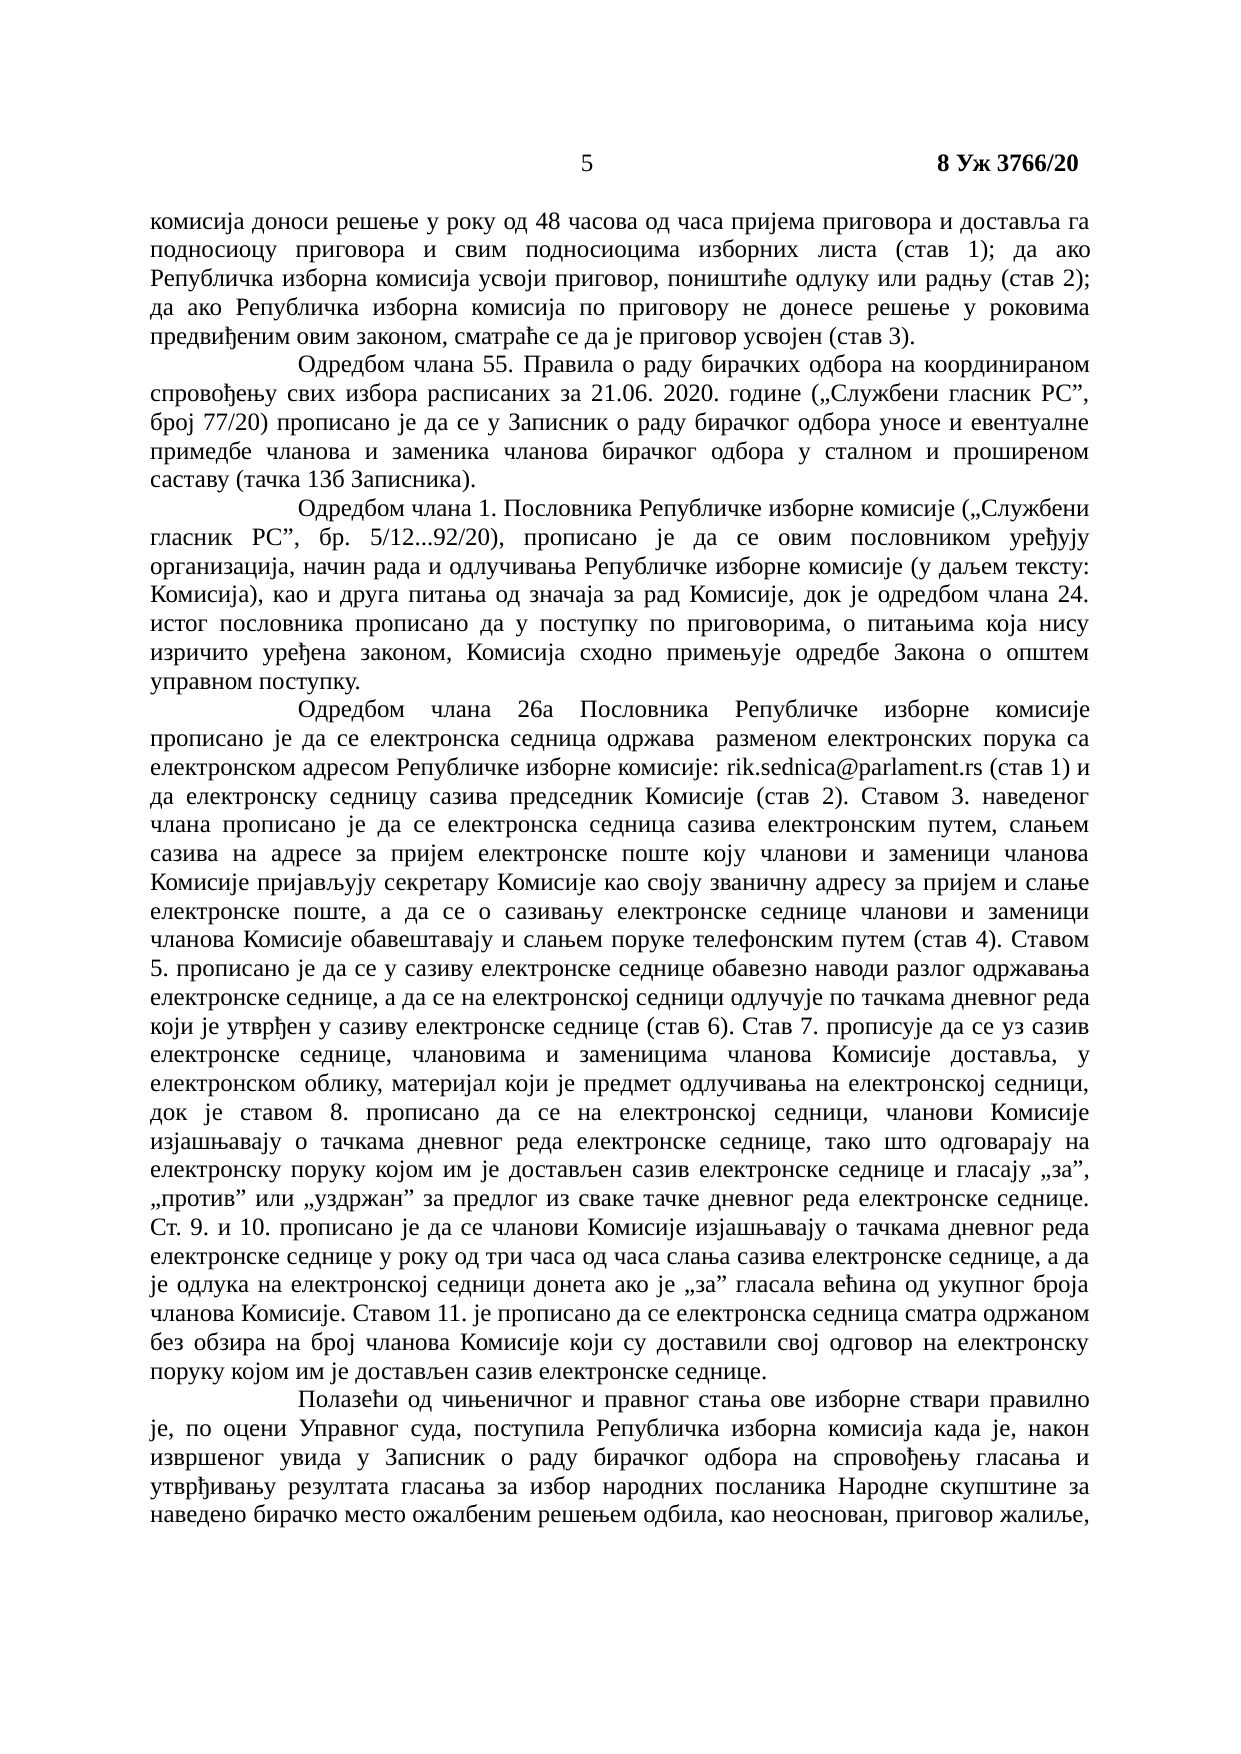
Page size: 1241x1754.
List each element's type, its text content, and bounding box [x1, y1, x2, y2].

text Одредбом члана 55. Правила о раду бирачких одбора на координираном спровођењу свих избора расписаних за 21.06. 2020. године („Службени гласник РС”, број 77/20) прописано је да се у Записник о раду бирачког одбора уносе и евентуалне примедбе чланова и заменика чланова бирачког одбора у сталном и проширеном саставу (тачка 13б Записника). [150, 349, 1091, 493]
text Полазећи од чињеничног и правног стања ове изборне ствари правилно је, по оцени Управног суда, поступила Републичка изборна комисија када је, након извршеног увида у Записник о раду бирачког одбора на спровођењу гласања и утврђивању резултата гласања за избор народних посланика Народне скупштине за наведено бирачко место ожалбеним решењем одбила, као неоснован, приговор жалиље, [150, 1384, 1091, 1528]
text Одредбом члана 26а Пословника Републичке изборне комисије прописано је да се електронска седница одржава разменом електронских порука са електронском адресом Републичке изборне комисије: rik.sednica@parlament.rs (став 1) и да електронску седницу сазива председник Комисије (став 2). Ставом 3. наведеног члана прописано је да се електронска седница сазива електронским путем, слањем сазива на адресе за пријем електронске поште коју чланови и заменици чланова Комисије пријављују секретару Комисије као своју званичну адресу за пријем и слање електронске поште, а да се о сазивању електронске седнице чланови и заменици чланова Комисије обавештавају и слањем поруке телефонским путем (став 4). Ставом 5. прописано је да се у сазиву електронске седнице обавезно наводи разлог одржавања електронске седнице, а да се на електронској седници одлучује по тачкама дневног реда који је утврђен у сазиву електронске седнице (став 6). Став 7. прописује да се уз сазив електронске седнице, члановима и заменицима чланова Комисије доставља, у електронском облику, материјал који је предмет одлучивања на електронској седници, док је ставом 8. прописано да се на електронској седници, чланови Комисије изјашњавају о тачкама дневног реда електронске седнице, тако што одговарају на електронску поруку којом им је достављен сазив електронске седнице и гласају „за”, „против” или „уздржан” за предлог из сваке тачке дневног реда електронске седнице. Ст. 9. и 10. прописано је да се чланови Комисије изјашњавају о тачкама дневног реда електронске седнице у року од три часа од часа слања сазива електронске седнице, а да је одлука на електронској седници донета ако је „за” гласала већина од укупног броја чланова Комисије. Ставом 11. је прописано да се електронска седница сматра одржаном без обзира на број чланова Комисије који су доставили свој одговор на електронску поруку којом им је достављен сазив електронске седнице. [150, 694, 1091, 1384]
text Одредбом члана 1. Пословника Републичке изборне комисије („Службени гласник РС”, бр. 5/12...92/20), прописано је да се овим пословником уређују организација, начин рада и одлучивања Републичке изборне комисије (у даљем тексту: Комисија), као и друга питања од значаја за рад Комисије, док је одредбом члана 24. истог пословника прописано да у поступку по приговорима, о питањима која нису изричито уређена законом, Комисија сходно примењује одредбе Закона о општем управном поступку. [150, 493, 1091, 694]
text комисија доноси решење у року од 48 часова од часа пријема приговора и доставља га подносиоцу приговора и свим подносиоцима изборних листа (став 1); да ако Републичка изборна комисија усвоји приговор, поништиће одлуку или радњу (став 2); да ако Републичка изборна комисија по приговору не донесе решење у роковима предвиђеним овим законом, сматраће се да је приговор усвојен (став 3). [150, 206, 1091, 349]
